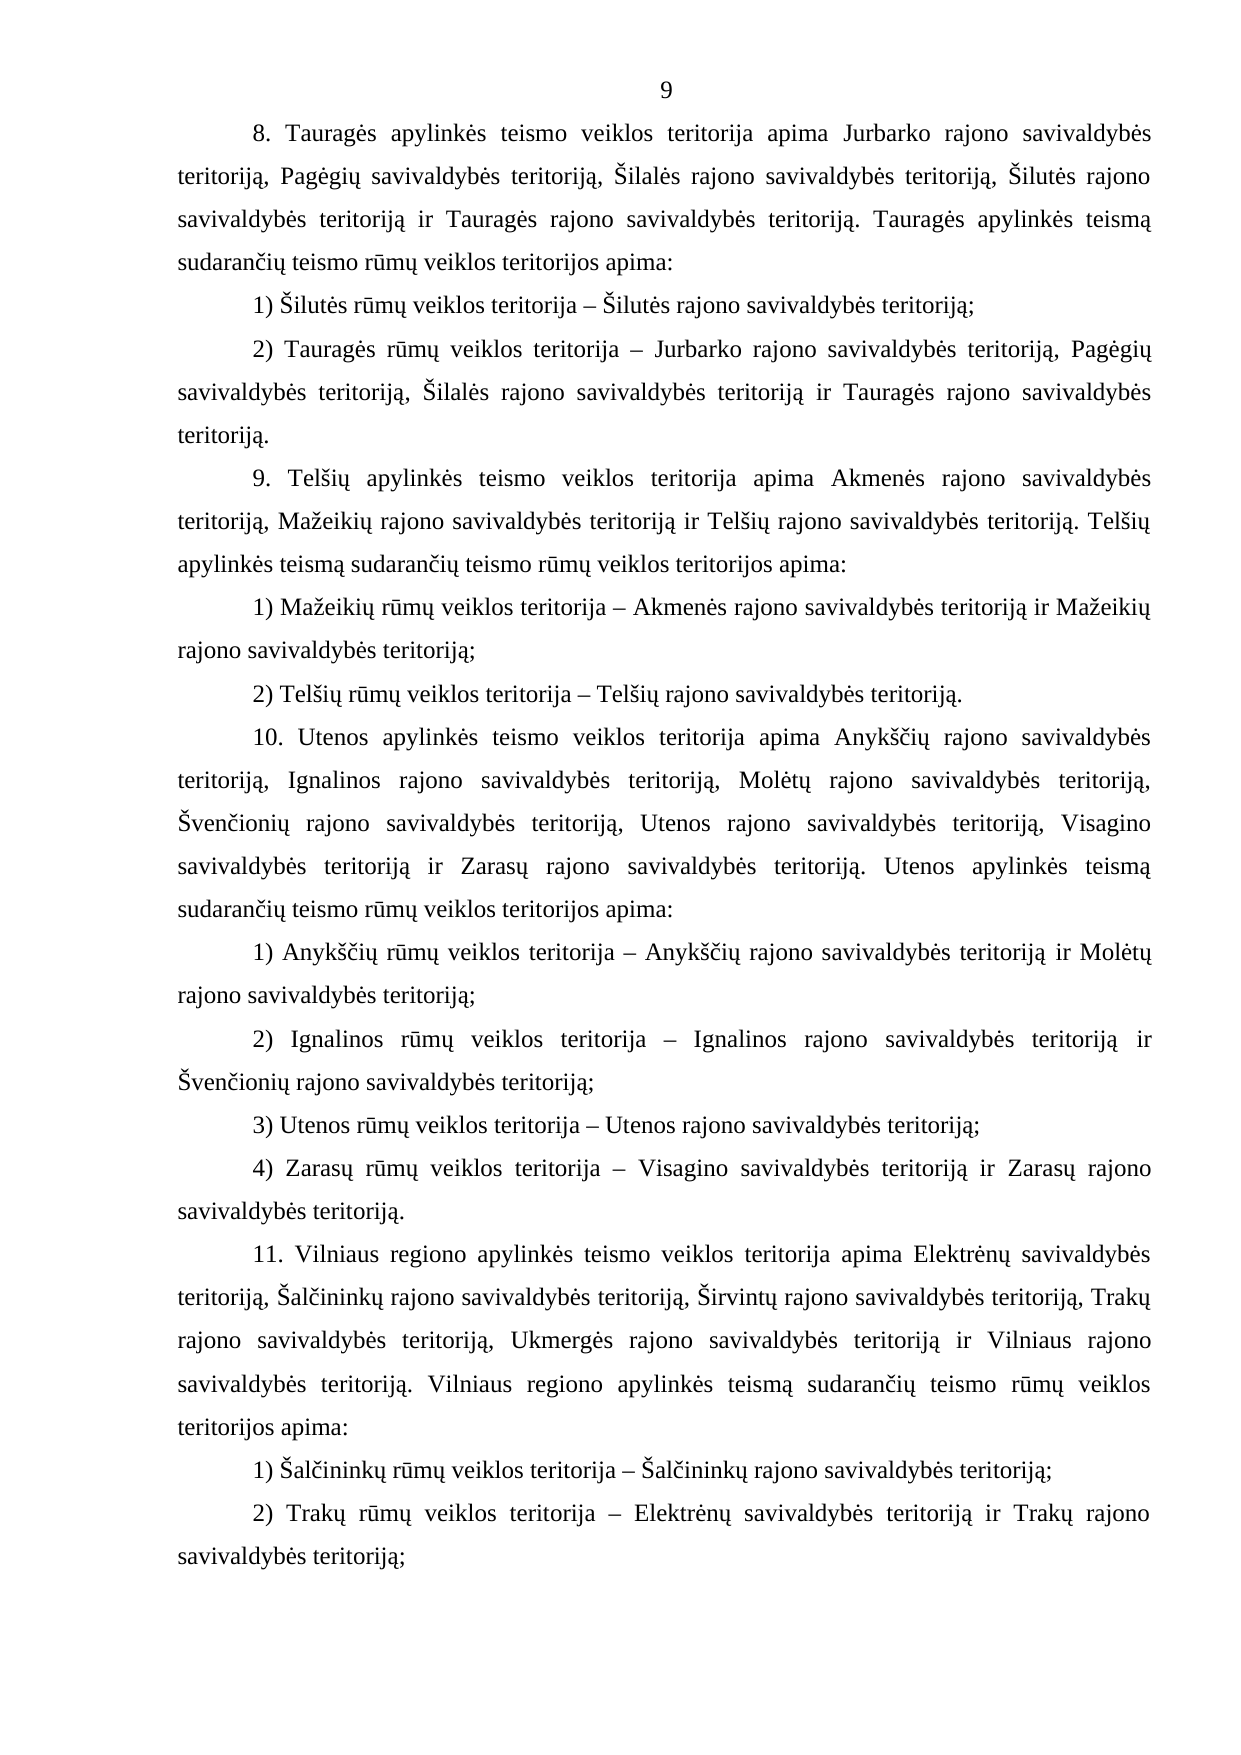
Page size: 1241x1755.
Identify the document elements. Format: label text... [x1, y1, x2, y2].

text 2) Telšių rūmų veiklos teritorija – Telšių rajono savivaldybės teritoriją. [177, 679, 1152, 707]
text 2) Tauragės rūmų veiklos teritorija – Jurbarko rajono savivaldybės teritoriją, Pagėgių savivaldybės teritoriją, Šilalės rajono savivaldybės teritoriją ir Tauragės rajono savivaldybės teritoriją. [177, 334, 1152, 449]
text 2) Trakų rūmų veiklos teritorija – Elektrėnų savivaldybės teritoriją ir Trakų rajono savivaldybės teritoriją; [177, 1498, 1152, 1570]
text 3) Utenos rūmų veiklos teritorija – Utenos rajono savivaldybės teritoriją; [177, 1110, 1152, 1139]
text 1) Šalčininkų rūmų veiklos teritorija – Šalčininkų rajono savivaldybės teritoriją; [177, 1455, 1152, 1484]
text 1) Mažeikių rūmų veiklos teritorija – Akmenės rajono savivaldybės teritoriją ir Mažeikių rajono savivaldybės teritoriją; [177, 592, 1152, 664]
text 1) Anykščių rūmų veiklos teritorija – Anykščių rajono savivaldybės teritoriją ir Molėtų rajono savivaldybės teritoriją; [177, 937, 1152, 1009]
text 1) Šilutės rūmų veiklos teritorija – Šilutės rajono savivaldybės teritoriją; [177, 291, 1152, 319]
text 8. Tauragės apylinkės teismo veiklos teritorija apima Jurbarko rajono savivaldybės teritoriją, Pagėgių savivaldybės teritoriją, Šilalės rajono savivaldybės teritoriją, Šilutės rajono savivaldybės teritoriją ir Tauragės rajono savivaldybės teritoriją. Tauragės apylinkės teismą sudarančių teismo rūmų veiklos teritorijos apima: [177, 118, 1152, 276]
text 11. Vilniaus regiono apylinkės teismo veiklos teritorija apima Elektrėnų savivaldybės teritoriją, Šalčininkų rajono savivaldybės teritoriją, Širvintų rajono savivaldybės teritoriją, Trakų rajono savivaldybės teritoriją, Ukmergės rajono savivaldybės teritoriją ir Vilniaus rajono savivaldybės teritoriją. Vilniaus regiono apylinkės teismą sudarančių teismo rūmų veiklos teritorijos apima: [177, 1239, 1152, 1441]
text 9. Telšių apylinkės teismo veiklos teritorija apima Akmenės rajono savivaldybės teritoriją, Mažeikių rajono savivaldybės teritoriją ir Telšių rajono savivaldybės teritoriją. Telšių apylinkės teismą sudarančių teismo rūmų veiklos teritorijos apima: [177, 463, 1152, 578]
text 10. Utenos apylinkės teismo veiklos teritorija apima Anykščių rajono savivaldybės teritoriją, Ignalinos rajono savivaldybės teritoriją, Molėtų rajono savivaldybės teritoriją, Švenčionių rajono savivaldybės teritoriją, Utenos rajono savivaldybės teritoriją, Visagino savivaldybės teritoriją ir Zarasų rajono savivaldybės teritoriją. Utenos apylinkės teismą sudarančių teismo rūmų veiklos teritorijos apima: [177, 722, 1152, 923]
text 4) Zarasų rūmų veiklos teritorija – Visagino savivaldybės teritoriją ir Zarasų rajono savivaldybės teritoriją. [177, 1153, 1152, 1225]
text 2) Ignalinos rūmų veiklos teritorija – Ignalinos rajono savivaldybės teritoriją ir Švenčionių rajono savivaldybės teritoriją; [177, 1024, 1152, 1096]
